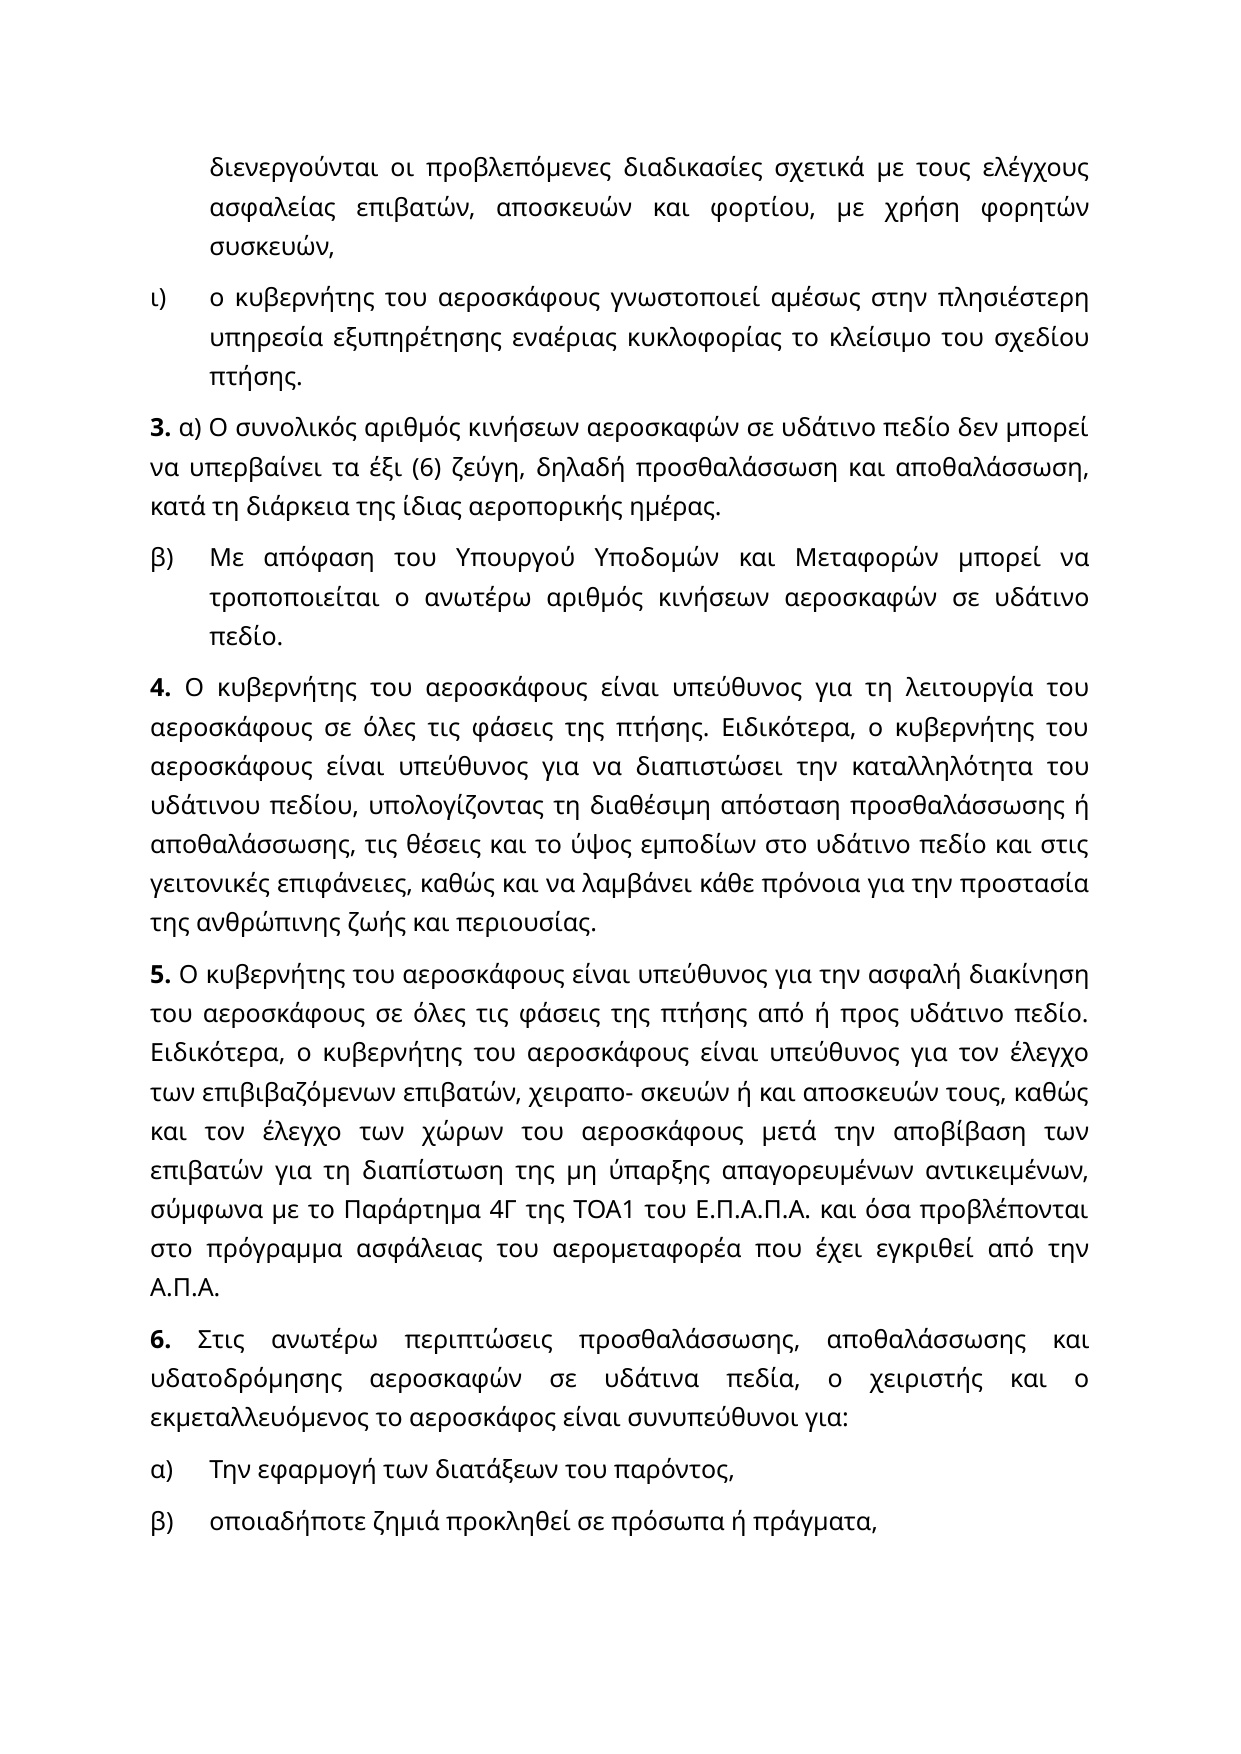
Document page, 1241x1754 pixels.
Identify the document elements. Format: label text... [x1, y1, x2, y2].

list β) Με απόφαση του Υπουργού Υποδομών και Μεταφορών μπορεί να τροποποιείται ο ανωτέρω αριθμός κινήσεων αεροσκαφών σε υδάτινο πεδίο. [150, 540, 1090, 652]
text 4. Ο κυβερνήτης του αεροσκάφους είναι υπεύθυνος για τη λειτουργία του αεροσκάφους σε όλες τις φάσεις της πτήσης. Ειδικότερα, ο κυβερνήτης του αεροσκάφους είναι υπεύθυνος για να διαπιστώσει την καταλληλότητα του υδάτινου πεδίου, υπολογίζοντας τη διαθέσιμη απόσταση προσθαλάσσωσης ή αποθαλάσσωσης, τις θέσεις και το ύψος εμποδίων στο υδάτινο πεδίο και στις γειτονικές επιφάνειες, καθώς και να λαμβάνει κάθε πρόνοια για την προστασία της ανθρώπινης ζωής και περιουσίας. [150, 670, 1090, 939]
text 6. Στις ανωτέρω περιπτώσεις προσθαλάσσωσης, αποθαλάσσωσης και υδατοδρόμησης αεροσκαφών σε υδάτινα πεδία, ο χειριστής και ο εκμεταλλευόμενος το αεροσκάφος είναι συνυπεύθυνοι για: [150, 1322, 1090, 1434]
text 5. Ο κυβερνήτης του αεροσκάφους είναι υπεύθυνος για την ασφαλή διακίνηση του αεροσκάφους σε όλες τις φάσεις της πτήσης από ή προς υδάτινο πεδίο. Ειδικότερα, ο κυβερνήτης του αεροσκάφους είναι υπεύθυνος για τον έλεγχο των επιβιβαζόμενων επιβατών, χειραπο- σκευών ή και αποσκευών τους, καθώς και τον έλεγχο των χώρων του αεροσκάφους μετά την αποβίβαση των επιβατών για τη διαπίστωση της μη ύπαρξης απαγορευμένων αντικειμένων, σύμφωνα με το Παράρτημα 4Γ της ΤΟΑ1 του Ε.Π.Α.Π.Α. και όσα προβλέπονται στο πρόγραμμα ασφάλειας του αερομεταφορέα που έχει εγκριθεί από την Α.Π.Α. [150, 957, 1090, 1304]
list β) οποιαδήποτε ζημιά προκληθεί σε πρόσωπα ή πράγματα, [150, 1503, 1090, 1537]
text 3. α) Ο συνολικός αριθμός κινήσεων αεροσκαφών σε υδάτινο πεδίο δεν μπορεί να υπερβαίνει τα έξι (6) ζεύγη, δηλαδή προσθαλάσσωση και αποθαλάσσωση, κατά τη διάρκεια της ίδιας αεροπορικής ημέρας. [150, 410, 1090, 522]
list α) Την εφαρμογή των διατάξεων του παρόντος, [150, 1452, 1090, 1486]
list ι) ο κυβερνήτης του αεροσκάφους γνωστοποιεί αμέσως στην πλησιέστερη υπηρεσία εξυπηρέτησης εναέριας κυκλοφορίας το κλείσιμο του σχεδίου πτήσης. [150, 280, 1090, 392]
list διενεργούνται οι προβλεπόμενες διαδικασίες σχετικά με τους ελέγχους ασφαλείας επιβατών, αποσκευών και φορτίου, με χρήση φορητών συσκευών, [150, 150, 1090, 262]
